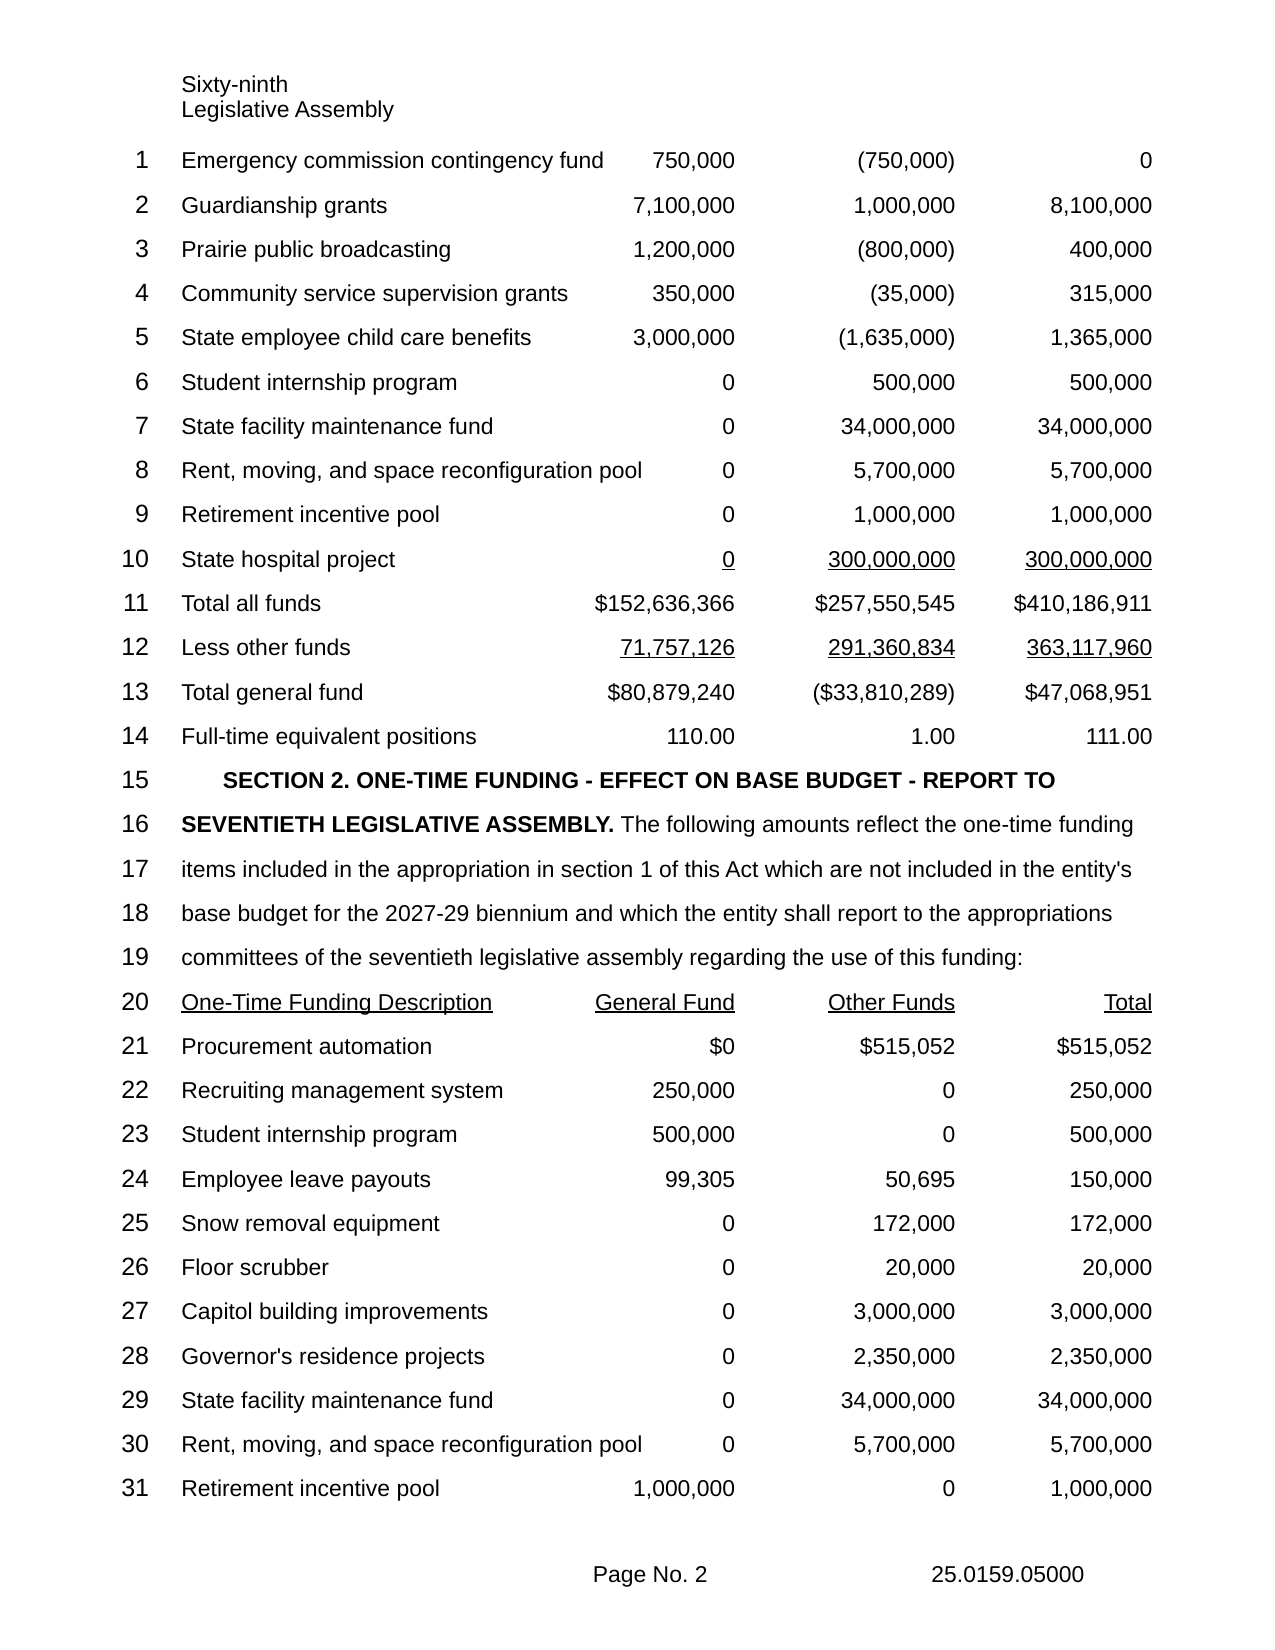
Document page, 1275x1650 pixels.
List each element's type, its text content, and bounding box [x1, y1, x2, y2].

text Emergency commission contingency fund 750,000 (750,000) 0 Guardianship grants 7,100,000 1,000,000 8,100,000 Prairie public broadcasting 1,200,000 (800,000) 400,000 Community service supervision grants 350,000 (35,000) 315,000 State employee child care benefits 3,000,000 (1,635,000) 1,365,000 Student internship program 0 500,000 500,000 State facility maintenance fund 0 34,000,000 34,000,000 Rent, moving, and space reconfiguration pool 0 5,700,000 5,700,000 Retirement incentive pool 0 1,000,000 1,000,000 State hospital project 0 300,000,000 300,000,000 Total all funds $152,636,366 $257,550,545 $410,186,911 Less other funds 71,757,126 291,360,834 363,117,960 Total general fund $80,879,240 ($33,810,289) $47,068,951 Full-time equivalent positions 110.00 1.00 111.00 [181, 133, 1154, 753]
text One-Time Funding Description General Fund Other Funds Total Procurement automation $0 $515,052 $515,052 Recruiting management system 250,000 0 250,000 Student internship program 500,000 0 500,000 Employee leave payouts 99,305 50,695 150,000 Snow removal equipment 0 172,000 172,000 Floor scrubber 0 20,000 20,000 Capitol building improvements 0 3,000,000 3,000,000 Governor's residence projects 0 2,350,000 2,350,000 State facility maintenance fund 0 34,000,000 34,000,000 Rent, moving, and space reconfiguration pool 0 5,700,000 5,700,000 Retirement incentive pool 1,000,000 0 1,000,000 [181, 974, 1154, 1506]
text SECTION 2. ONE-TIME FUNDING - EFFECT ON BASE BUDGET - REPORT TO SEVENTIETH LEGISLATIVE ASSEMBLY. The following amounts reflect the one-time funding items included in the appropriation in section 1 of this Act which are not included in the entity's base budget for the 2027‑29 biennium and which the entity shall report to the appropriations committees of the seventieth legislative assembly regarding the use of this funding: [181, 753, 1154, 974]
